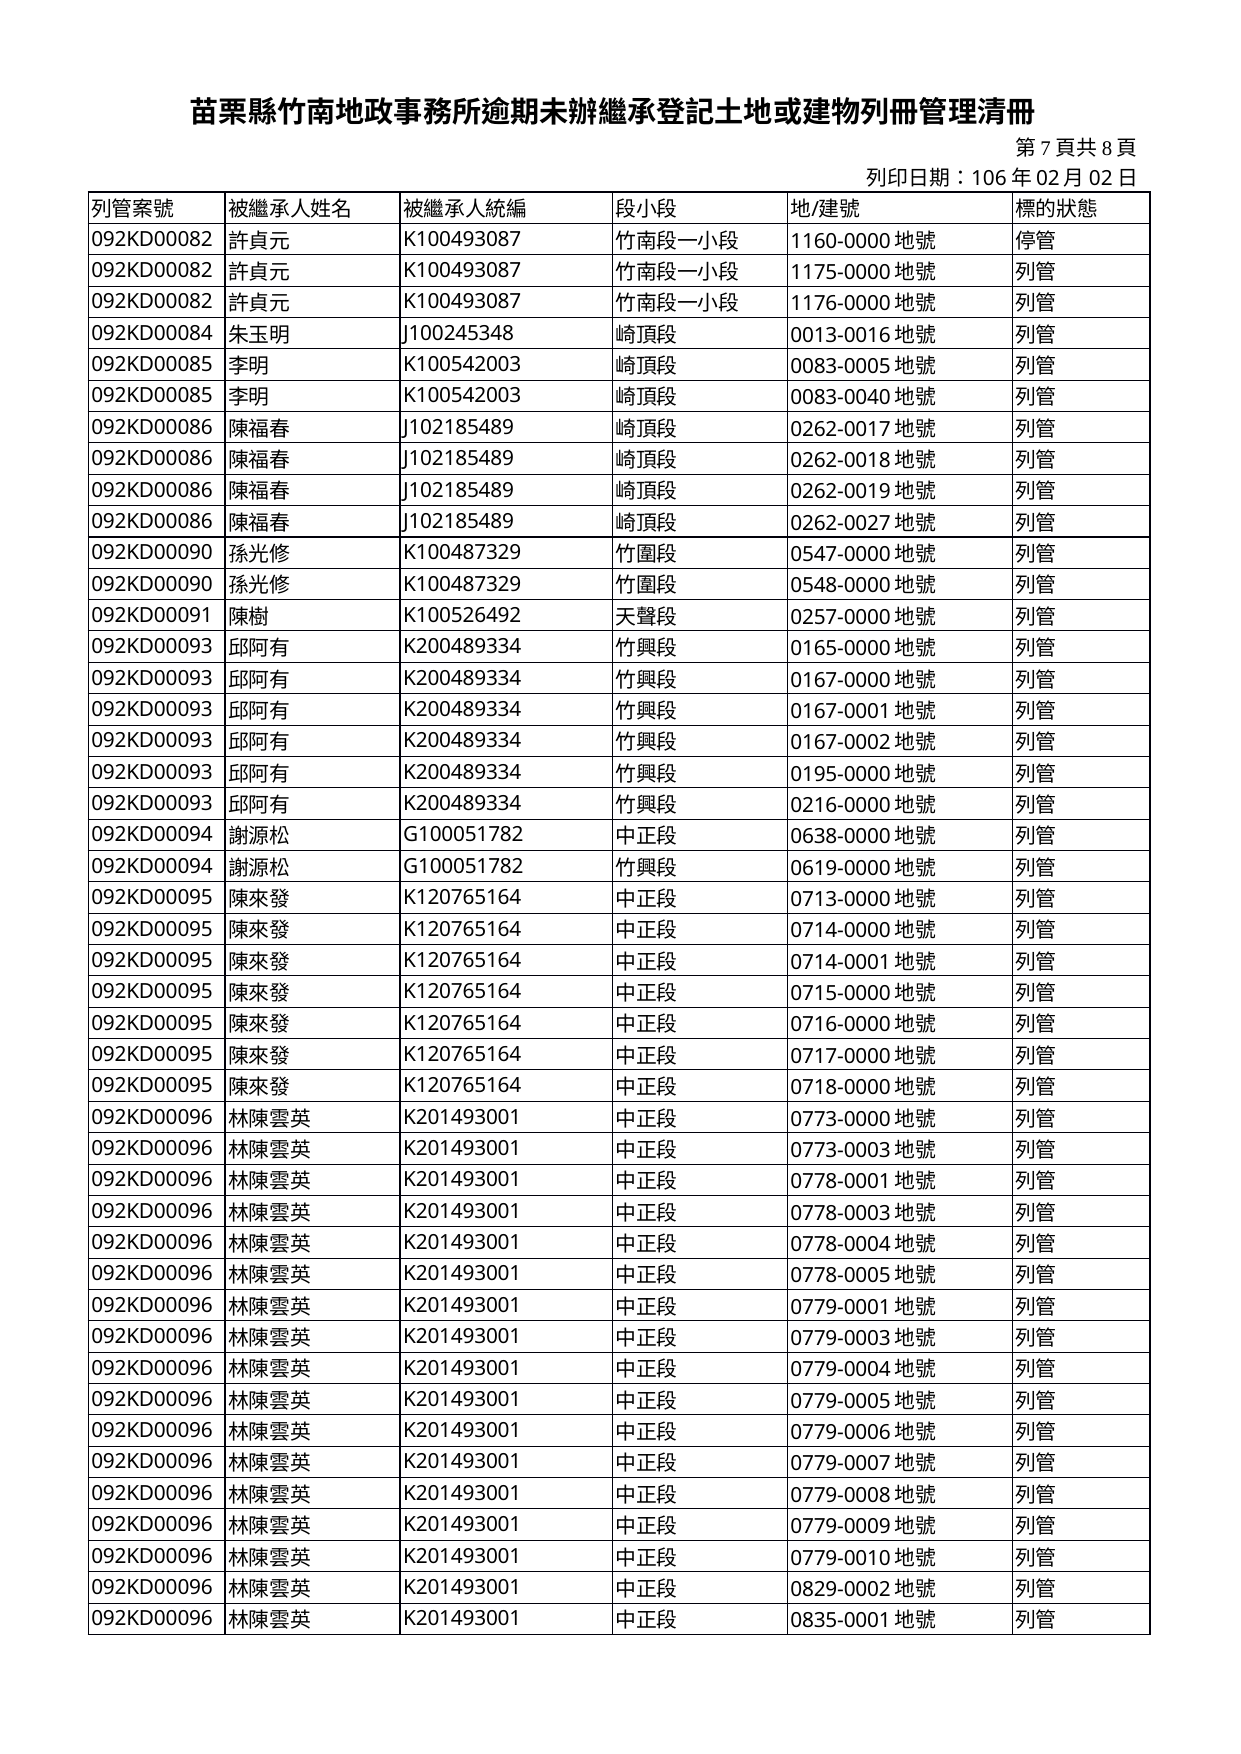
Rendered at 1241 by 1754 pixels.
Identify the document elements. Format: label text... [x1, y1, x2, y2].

table_cell 崎頂段 [613, 349, 787, 379]
table_cell 092KD00085 [89, 381, 224, 411]
table_cell 0262-0019地號 [788, 475, 1012, 505]
table_cell 林陳雲英 [226, 1541, 399, 1571]
table_cell 列管 [1013, 1008, 1149, 1038]
table_cell 0716-0000地號 [788, 1008, 1012, 1038]
table_cell 092KD00093 [89, 663, 224, 693]
table_header 被繼承人統編 [401, 193, 612, 223]
table_cell 列管 [1013, 349, 1149, 379]
table_cell 1175-0000地號 [788, 255, 1012, 286]
table_cell J102185489 [401, 412, 612, 442]
table_cell 邱阿有 [226, 694, 399, 724]
table_cell 許貞元 [226, 287, 399, 317]
table_cell 0013-0016地號 [788, 318, 1012, 348]
table_cell 竹興段 [613, 726, 787, 756]
table_cell 092KD00096 [89, 1290, 224, 1320]
table_cell 邱阿有 [226, 631, 399, 662]
table_cell 陳福春 [226, 412, 399, 442]
table_cell 092KD00090 [89, 569, 224, 599]
table_cell K201493001 [401, 1196, 612, 1226]
table_cell 0778-0005地號 [788, 1259, 1012, 1289]
table_cell 許貞元 [226, 255, 399, 286]
table_cell 092KD00086 [89, 412, 224, 442]
table_cell 092KD00093 [89, 694, 224, 724]
table_cell K201493001 [401, 1541, 612, 1571]
table_cell 092KD00096 [89, 1353, 224, 1383]
table_cell 092KD00085 [89, 349, 224, 379]
table_cell 0713-0000地號 [788, 882, 1012, 913]
table_cell J102185489 [401, 475, 612, 505]
table_cell 0779-0005地號 [788, 1384, 1012, 1414]
table_cell K201493001 [401, 1321, 612, 1352]
table_cell K201493001 [401, 1259, 612, 1289]
table_cell 林陳雲英 [226, 1290, 399, 1320]
table_cell K201493001 [401, 1353, 612, 1383]
table_cell 竹圍段 [613, 569, 787, 599]
table_cell 092KD00090 [89, 538, 224, 568]
table_cell 竹南段一小段 [613, 255, 787, 286]
table_cell 陳來發 [226, 1070, 399, 1101]
table_cell 092KD00093 [89, 757, 224, 787]
table_header 標的狀態 [1013, 193, 1149, 223]
table_cell 092KD00086 [89, 506, 224, 536]
table_cell K200489334 [401, 757, 612, 787]
table_header 地/建號 [788, 193, 1012, 223]
table_cell 0083-0005地號 [788, 349, 1012, 379]
table_cell 列管 [1013, 663, 1149, 693]
table_cell 0779-0009地號 [788, 1509, 1012, 1540]
table_cell 092KD00086 [89, 475, 224, 505]
table_cell 092KD00095 [89, 1008, 224, 1038]
table_cell 列管 [1013, 631, 1149, 662]
table_cell 竹南段一小段 [613, 224, 787, 254]
table_cell 中正段 [613, 1604, 787, 1634]
table_cell K200489334 [401, 663, 612, 693]
table_cell 列管 [1013, 1039, 1149, 1069]
table_cell 092KD00094 [89, 851, 224, 881]
table_cell 列管 [1013, 569, 1149, 599]
table_cell 列管 [1013, 1133, 1149, 1163]
table_cell 092KD00093 [89, 726, 224, 756]
table_cell 0167-0000地號 [788, 663, 1012, 693]
table_cell 0779-0008地號 [788, 1478, 1012, 1508]
table_cell 中正段 [613, 1509, 787, 1540]
table_cell 0195-0000地號 [788, 757, 1012, 787]
table_cell 崎頂段 [613, 506, 787, 536]
table_cell 列管 [1013, 1384, 1149, 1414]
table_cell 列管 [1013, 1478, 1149, 1508]
table_cell K200489334 [401, 694, 612, 724]
table_cell K100542003 [401, 349, 612, 379]
table_cell K201493001 [401, 1133, 612, 1163]
table_cell 0829-0002地號 [788, 1572, 1012, 1602]
table_cell 中正段 [613, 1415, 787, 1446]
table_cell 0714-0001地號 [788, 945, 1012, 975]
table_cell 天聲段 [613, 600, 787, 630]
table_cell 0779-0003地號 [788, 1321, 1012, 1352]
table_cell K100493087 [401, 224, 612, 254]
table_cell 中正段 [613, 1165, 787, 1195]
table_cell 0262-0017地號 [788, 412, 1012, 442]
table_cell 中正段 [613, 1039, 787, 1069]
table_cell 列管 [1013, 1541, 1149, 1571]
table_cell 0216-0000地號 [788, 788, 1012, 818]
table_cell 林陳雲英 [226, 1227, 399, 1257]
table_cell 竹興段 [613, 694, 787, 724]
table_cell 停管 [1013, 224, 1149, 254]
table_cell 092KD00096 [89, 1227, 224, 1257]
table_cell 0619-0000地號 [788, 851, 1012, 881]
table_cell 崎頂段 [613, 318, 787, 348]
table_cell 中正段 [613, 1133, 787, 1163]
table_cell 列管 [1013, 1353, 1149, 1383]
table_cell 092KD00096 [89, 1447, 224, 1477]
table_cell 中正段 [613, 820, 787, 850]
table_cell 0779-0001地號 [788, 1290, 1012, 1320]
table_cell 竹興段 [613, 757, 787, 787]
table_cell 092KD00096 [89, 1102, 224, 1132]
table_cell K120765164 [401, 945, 612, 975]
table_cell 列管 [1013, 381, 1149, 411]
table_cell 中正段 [613, 1384, 787, 1414]
table_cell 0715-0000地號 [788, 976, 1012, 1007]
table_cell 0778-0003地號 [788, 1196, 1012, 1226]
table_cell K120765164 [401, 914, 612, 944]
table_header 列管案號 [89, 193, 224, 223]
table_cell 陳福春 [226, 475, 399, 505]
table_cell 092KD00096 [89, 1165, 224, 1195]
table_cell 中正段 [613, 945, 787, 975]
table_cell K201493001 [401, 1227, 612, 1257]
table_cell 林陳雲英 [226, 1478, 399, 1508]
table_cell 0257-0000地號 [788, 600, 1012, 630]
table_cell 列管 [1013, 600, 1149, 630]
table_cell 中正段 [613, 1196, 787, 1226]
table_cell 邱阿有 [226, 726, 399, 756]
table_cell 092KD00096 [89, 1415, 224, 1446]
table_cell K201493001 [401, 1478, 612, 1508]
table_cell 邱阿有 [226, 663, 399, 693]
table_cell 林陳雲英 [226, 1384, 399, 1414]
table_cell 092KD00082 [89, 287, 224, 317]
table_cell K201493001 [401, 1604, 612, 1634]
table_cell K201493001 [401, 1509, 612, 1540]
table_cell 邱阿有 [226, 757, 399, 787]
table_cell 列管 [1013, 475, 1149, 505]
table_cell K120765164 [401, 1039, 612, 1069]
table_cell 中正段 [613, 882, 787, 913]
table_cell 092KD00093 [89, 631, 224, 662]
table_cell 092KD00096 [89, 1384, 224, 1414]
table_cell 列管 [1013, 976, 1149, 1007]
table_cell 0718-0000地號 [788, 1070, 1012, 1101]
table_cell 朱玉明 [226, 318, 399, 348]
table_cell K201493001 [401, 1572, 612, 1602]
table_cell 092KD00096 [89, 1321, 224, 1352]
table_cell 孫光修 [226, 569, 399, 599]
table_cell K120765164 [401, 976, 612, 1007]
table_cell 林陳雲英 [226, 1415, 399, 1446]
table_cell 0638-0000地號 [788, 820, 1012, 850]
table_cell 列管 [1013, 882, 1149, 913]
table_header 段小段 [613, 193, 787, 223]
table_cell 竹興段 [613, 663, 787, 693]
table_cell 列管 [1013, 1509, 1149, 1540]
table_cell 謝源松 [226, 851, 399, 881]
table_cell 092KD00096 [89, 1478, 224, 1508]
table_cell 列管 [1013, 1321, 1149, 1352]
table_cell 崎頂段 [613, 443, 787, 474]
table_cell K201493001 [401, 1290, 612, 1320]
table_cell 中正段 [613, 1102, 787, 1132]
table_cell 陳福春 [226, 506, 399, 536]
table_cell 1160-0000地號 [788, 224, 1012, 254]
table_cell 陳來發 [226, 945, 399, 975]
table_cell 0835-0001地號 [788, 1604, 1012, 1634]
table_cell 092KD00096 [89, 1541, 224, 1571]
table_cell K100487329 [401, 569, 612, 599]
table_cell J100245348 [401, 318, 612, 348]
table_cell 0548-0000地號 [788, 569, 1012, 599]
table_cell 林陳雲英 [226, 1259, 399, 1289]
table_cell 092KD00096 [89, 1572, 224, 1602]
table_cell 林陳雲英 [226, 1196, 399, 1226]
table_cell 0167-0001地號 [788, 694, 1012, 724]
table_cell 崎頂段 [613, 475, 787, 505]
table_cell 李明 [226, 349, 399, 379]
table_cell K120765164 [401, 1070, 612, 1101]
table_cell 中正段 [613, 976, 787, 1007]
table_cell G100051782 [401, 851, 612, 881]
table_cell 林陳雲英 [226, 1102, 399, 1132]
table_cell J102185489 [401, 443, 612, 474]
table_cell 竹南段一小段 [613, 287, 787, 317]
table_cell 竹興段 [613, 631, 787, 662]
table_cell K201493001 [401, 1102, 612, 1132]
table_cell 列管 [1013, 1165, 1149, 1195]
table_cell 中正段 [613, 1290, 787, 1320]
table_cell 092KD00095 [89, 882, 224, 913]
table_cell 中正段 [613, 1008, 787, 1038]
table_cell 092KD00086 [89, 443, 224, 474]
table_cell 竹興段 [613, 851, 787, 881]
table_cell 列管 [1013, 1415, 1149, 1446]
table_cell 0779-0007地號 [788, 1447, 1012, 1477]
table_cell 0773-0000地號 [788, 1102, 1012, 1132]
table_cell K100487329 [401, 538, 612, 568]
table_cell 中正段 [613, 914, 787, 944]
table_cell 林陳雲英 [226, 1133, 399, 1163]
table_cell 0083-0040地號 [788, 381, 1012, 411]
table_cell 陳來發 [226, 914, 399, 944]
table_cell K120765164 [401, 882, 612, 913]
table_cell 陳樹 [226, 600, 399, 630]
table_cell 崎頂段 [613, 381, 787, 411]
table_cell 0165-0000地號 [788, 631, 1012, 662]
table_cell 林陳雲英 [226, 1572, 399, 1602]
table_header 被繼承人姓名 [226, 193, 399, 223]
table_cell K100526492 [401, 600, 612, 630]
table_cell 092KD00096 [89, 1259, 224, 1289]
table_cell 列管 [1013, 726, 1149, 756]
table_cell K100542003 [401, 381, 612, 411]
table_cell 列管 [1013, 1290, 1149, 1320]
table_cell 列管 [1013, 1604, 1149, 1634]
table_cell 列管 [1013, 820, 1149, 850]
table_cell 列管 [1013, 945, 1149, 975]
table_cell 0262-0018地號 [788, 443, 1012, 474]
table_cell 092KD00082 [89, 224, 224, 254]
table_cell 列管 [1013, 287, 1149, 317]
table_cell 中正段 [613, 1321, 787, 1352]
table_cell 中正段 [613, 1353, 787, 1383]
table_cell 092KD00095 [89, 1039, 224, 1069]
table_cell 謝源松 [226, 820, 399, 850]
table_cell 列管 [1013, 1447, 1149, 1477]
table_cell 陳來發 [226, 1039, 399, 1069]
table_cell 1176-0000地號 [788, 287, 1012, 317]
table_cell K100493087 [401, 255, 612, 286]
table_cell 0714-0000地號 [788, 914, 1012, 944]
table_cell 孫光修 [226, 538, 399, 568]
table_cell 0778-0001地號 [788, 1165, 1012, 1195]
table_cell 林陳雲英 [226, 1509, 399, 1540]
table_cell 陳來發 [226, 1008, 399, 1038]
table_cell 列管 [1013, 1070, 1149, 1101]
table_cell 崎頂段 [613, 412, 787, 442]
table_cell 092KD00095 [89, 945, 224, 975]
table_cell 0773-0003地號 [788, 1133, 1012, 1163]
table_cell K200489334 [401, 631, 612, 662]
table_cell 列管 [1013, 1259, 1149, 1289]
table_cell 列管 [1013, 694, 1149, 724]
table_cell 0779-0010地號 [788, 1541, 1012, 1571]
table_cell 列管 [1013, 318, 1149, 348]
table_cell 列管 [1013, 757, 1149, 787]
table_cell 列管 [1013, 443, 1149, 474]
table_cell 092KD00096 [89, 1509, 224, 1540]
table_cell K201493001 [401, 1384, 612, 1414]
table_cell 092KD00084 [89, 318, 224, 348]
table_cell 0167-0002地號 [788, 726, 1012, 756]
table_cell 0779-0004地號 [788, 1353, 1012, 1383]
table_cell 092KD00091 [89, 600, 224, 630]
table_cell 林陳雲英 [226, 1604, 399, 1634]
table_cell 陳來發 [226, 976, 399, 1007]
table_cell 邱阿有 [226, 788, 399, 818]
table_cell 092KD00096 [89, 1133, 224, 1163]
table_cell K201493001 [401, 1165, 612, 1195]
table_cell 許貞元 [226, 224, 399, 254]
table_cell 中正段 [613, 1541, 787, 1571]
table_cell 列管 [1013, 851, 1149, 881]
table_cell 列管 [1013, 1196, 1149, 1226]
table_cell 中正段 [613, 1070, 787, 1101]
table_cell 0717-0000地號 [788, 1039, 1012, 1069]
table_cell 林陳雲英 [226, 1447, 399, 1477]
table_cell 092KD00093 [89, 788, 224, 818]
table_cell 0778-0004地號 [788, 1227, 1012, 1257]
table_cell 0547-0000地號 [788, 538, 1012, 568]
table_cell 092KD00095 [89, 1070, 224, 1101]
table_cell 竹圍段 [613, 538, 787, 568]
table_cell 列管 [1013, 538, 1149, 568]
table_cell 列管 [1013, 255, 1149, 286]
table_cell 李明 [226, 381, 399, 411]
table_cell K100493087 [401, 287, 612, 317]
table_cell 竹興段 [613, 788, 787, 818]
table_cell K201493001 [401, 1415, 612, 1446]
table_cell 林陳雲英 [226, 1353, 399, 1383]
table_cell K200489334 [401, 788, 612, 818]
table_cell 列管 [1013, 1227, 1149, 1257]
table_cell 中正段 [613, 1259, 787, 1289]
table_cell K201493001 [401, 1447, 612, 1477]
table_cell 列管 [1013, 1102, 1149, 1132]
table_cell J102185489 [401, 506, 612, 536]
table_cell 中正段 [613, 1227, 787, 1257]
table_cell 林陳雲英 [226, 1165, 399, 1195]
table_cell K120765164 [401, 1008, 612, 1038]
table_cell 092KD00096 [89, 1196, 224, 1226]
table_cell 列管 [1013, 506, 1149, 536]
table_cell 列管 [1013, 914, 1149, 944]
table_cell G100051782 [401, 820, 612, 850]
table_cell 092KD00094 [89, 820, 224, 850]
table_cell 陳來發 [226, 882, 399, 913]
table_cell 列管 [1013, 412, 1149, 442]
table_cell 0779-0006地號 [788, 1415, 1012, 1446]
table_cell 中正段 [613, 1572, 787, 1602]
table_cell 林陳雲英 [226, 1321, 399, 1352]
table_cell 092KD00095 [89, 976, 224, 1007]
table_cell 列管 [1013, 1572, 1149, 1602]
table_cell 092KD00082 [89, 255, 224, 286]
table_cell 092KD00096 [89, 1604, 224, 1634]
table_cell 陳福春 [226, 443, 399, 474]
table_cell K200489334 [401, 726, 612, 756]
table_cell 0262-0027地號 [788, 506, 1012, 536]
table_cell 092KD00095 [89, 914, 224, 944]
table_cell 中正段 [613, 1447, 787, 1477]
table_cell 中正段 [613, 1478, 787, 1508]
table_cell 列管 [1013, 788, 1149, 818]
